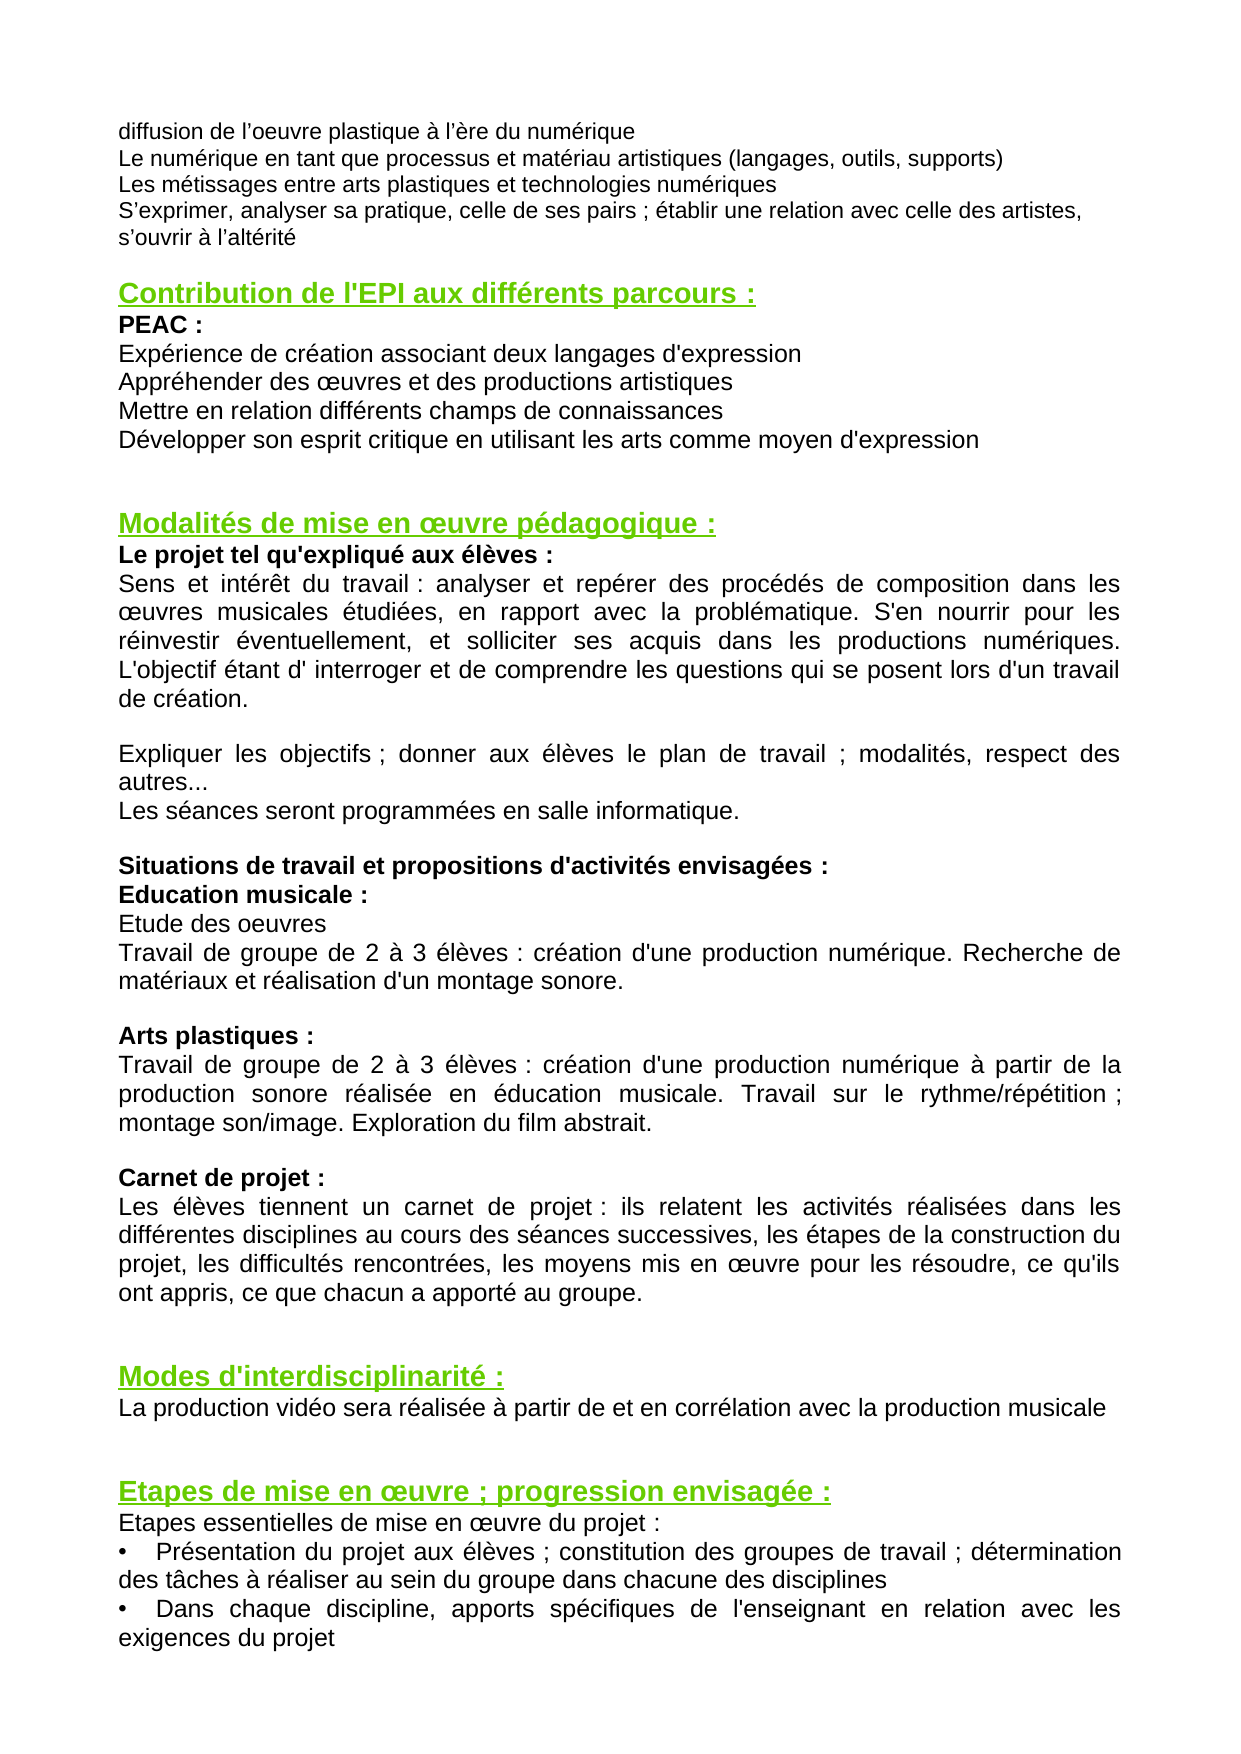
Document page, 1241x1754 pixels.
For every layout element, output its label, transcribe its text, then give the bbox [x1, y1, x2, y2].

text Le numérique en tant que processus et matériau artistiques (langages, outils, supports) [118, 144, 1122, 171]
list Dans chaque discipline, apports spécifiques de l'enseignant en relation avec les exigences du projet [81, 1594, 1122, 1652]
text Education musicale : [118, 880, 1122, 909]
text Etapes essentielles de mise en œuvre du projet : [118, 1508, 1122, 1536]
text PEAC : [118, 310, 1122, 338]
text La production vidéo sera réalisée à partir de et en corrélation avec la production musicale [118, 1393, 1122, 1421]
text Travail de groupe de 2 à 3 élèves : création d'une production numérique. Recherche de matériaux et réalisation d'un montage sonore. [118, 937, 1122, 995]
text Développer son esprit critique en utilisant les arts comme moyen d'expression [118, 425, 1122, 453]
text Les séances seront programmées en salle informatique. [118, 796, 1122, 825]
text Situations de travail et propositions d'activités envisagées : [118, 851, 1122, 880]
text Sens et intérêt du travail : analyser et repérer des procédés de composition dans les œuvres musicales étudiées, en rapport avec la problématique. S'en nourrir pour les réinvestir éventuellement, et solliciter ses acquis dans les productions numériques. L'objectif étant d' interroger et de comprendre les questions qui se posent lors d'un travail de création. [118, 568, 1122, 712]
text Travail de groupe de 2 à 3 élèves : création d'une production numérique à partir de la production sonore réalisée en éducation musicale. Travail sur le rythme/répétition ; montage son/image. Exploration du film abstrait. [118, 1050, 1122, 1136]
text Mettre en relation différents champs de connaissances [118, 396, 1122, 425]
text Expérience de création associant deux langages d'expression [118, 338, 1122, 367]
text Etapes de mise en œuvre ; progression envisagée : [118, 1474, 1122, 1508]
text Expliquer les objectifs ; donner aux élèves le plan de travail ; modalités, respect des autres... [118, 739, 1122, 796]
text Le projet tel qu'expliqué aux élèves : [118, 540, 1122, 568]
text S’exprimer, analyser sa pratique, celle de ses pairs ; établir une relation avec celle des artistes, s’ouvrir à l’altérité [118, 197, 1122, 250]
text Etude des oeuvres [118, 909, 1122, 937]
text Les élèves tiennent un carnet de projet : ils relatent les activités réalisées dans les différentes disciplines au cours des séances successives, les étapes de la construction du projet, les difficultés rencontrées, les moyens mis en œuvre pour les résoudre, ce qu'ils ont appris, ce que chacun a apporté au groupe. [118, 1191, 1122, 1306]
text Appréhender des œuvres et des productions artistiques [118, 367, 1122, 396]
text Modes d'interdisciplinarité : [118, 1359, 1122, 1393]
list Présentation du projet aux élèves ; constitution des groupes de travail ; détermination des tâches à réaliser au sein du groupe dans chacune des disciplines [81, 1536, 1122, 1594]
text Arts plastiques : [118, 1021, 1122, 1050]
text Les métissages entre arts plastiques et technologies numériques [118, 171, 1122, 197]
text diffusion de l’oeuvre plastique à l’ère du numérique [118, 118, 1122, 144]
text Contribution de l'EPI aux différents parcours : [118, 276, 1122, 310]
text Modalités de mise en œuvre pédagogique : [118, 506, 1122, 540]
text Carnet de projet : [118, 1163, 1122, 1191]
